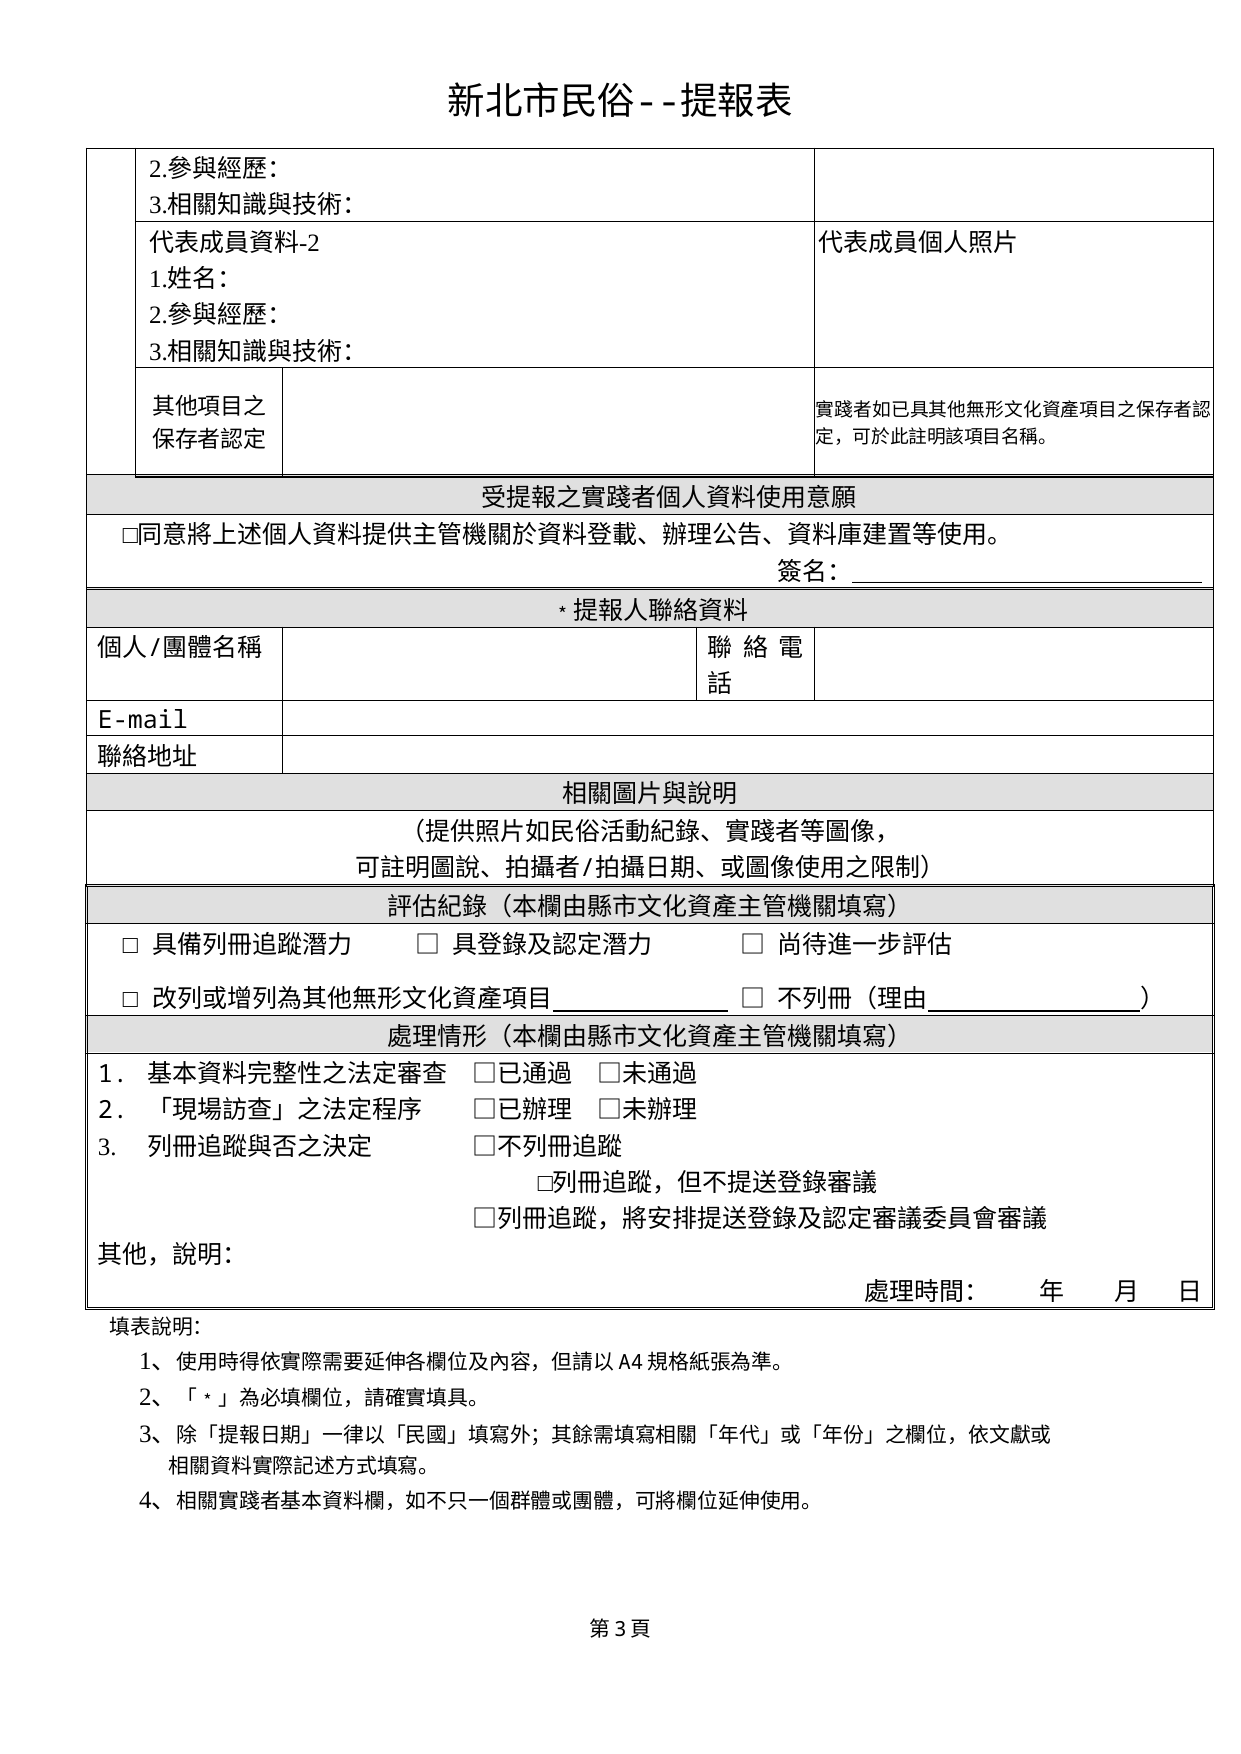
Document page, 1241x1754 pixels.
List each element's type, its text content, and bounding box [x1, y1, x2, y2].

list 相關實踐者基本資料欄，如不只一個群體或團體，可將欄位延伸使用。 [139, 1479, 1057, 1516]
table_cell 實踐者如已具其他無形文化資產項目之保存者認定，可於此註明該項目名稱。 [815, 368, 1213, 474]
table_cell [283, 628, 696, 700]
table_cell （提供照片如民俗活動紀錄、實踐者等圖像， 可註明圖說、拍攝者/拍攝日期、或圖像使用之限制） [87, 811, 1213, 884]
table_cell E-mail [87, 701, 282, 735]
table_cell ﹡提報人聯絡資料 [87, 590, 1213, 627]
list 使用時得依實際需要延伸各欄位及內容，但請以A4規格紙張為準。 [139, 1341, 1057, 1377]
table_cell 評估紀錄（本欄由縣市文化資產主管機關填寫） [88, 887, 1212, 923]
table_cell [815, 149, 1213, 221]
table_cell [283, 736, 1213, 773]
table_cell 其他項目之保存者認定 [136, 368, 282, 474]
table_cell [283, 701, 1213, 735]
text 填表說明： [109, 1310, 1057, 1341]
table_cell 代表成員個人照片 [815, 222, 1213, 367]
table_cell [815, 628, 1213, 700]
table_cell □同意將上述個人資料提供主管機關於資料登載、辦理公告、資料庫建置等使用。 簽名：＿＿＿＿＿＿＿＿＿＿＿＿＿＿ [87, 515, 1213, 587]
table_cell 聯絡電話 [697, 628, 814, 700]
table_cell 受提報之實踐者個人資料使用意願 [87, 475, 1213, 514]
table_cell 處理情形（本欄由縣市文化資產主管機關填寫） [88, 1016, 1212, 1052]
table_cell 相關圖片與說明 [87, 774, 1213, 810]
table_cell 2.參與經歷： 3.相關知識與技術： [136, 149, 814, 221]
table_cell 代表成員資料-2 1.姓名： 2.參與經歷： 3.相關知識與技術： [136, 222, 814, 367]
table_cell 個人/團體名稱 [87, 628, 282, 700]
list 「﹡」為必填欄位，請確實填具。 [139, 1377, 1057, 1413]
table_cell [87, 149, 135, 474]
table_cell 基本資料完整性之法定審查 □已通過 □未通過 「現場訪查」之法定程序 □已辦理 □未辦理 列冊追蹤與否之決定 □不列冊追蹤 □列冊追蹤，但不提送登錄審議 □列冊追蹤，將安排提送登錄及認定審議委員會審議 其他，說明： 處理時間： 年 月 日 [88, 1054, 1212, 1307]
table_cell [283, 368, 814, 474]
list 除「提報日期」一律以「民國」填寫外；其餘需填寫相關「年代」或「年份」之欄位，依文獻或相關資料實際記述方式填寫。 [139, 1413, 1057, 1479]
table_cell □ 具備列冊追蹤潛力 □ 具登錄及認定潛力 □ 尚待進一步評估 □ 改列或增列為其他無形文化資產項目 □ 不列冊（理由 ） [88, 924, 1212, 1015]
table_cell 聯絡地址 [87, 736, 282, 773]
